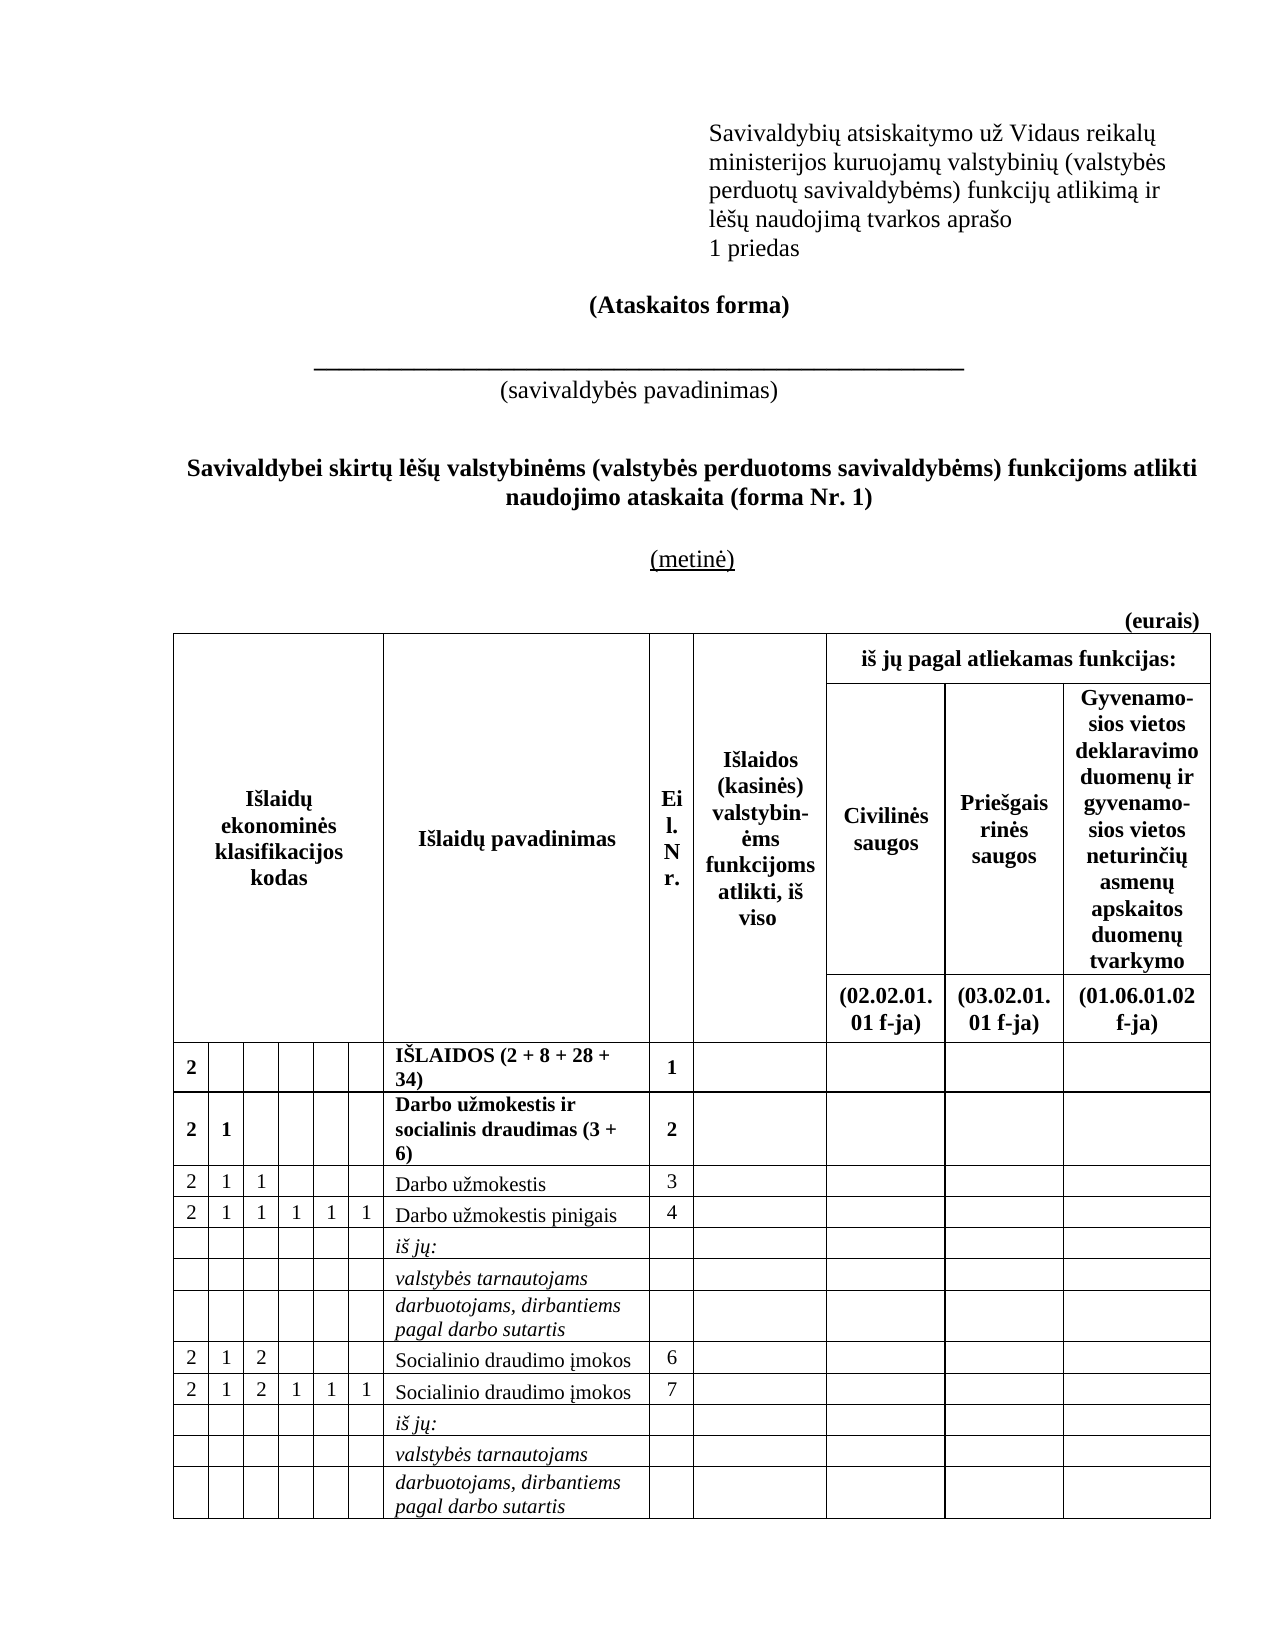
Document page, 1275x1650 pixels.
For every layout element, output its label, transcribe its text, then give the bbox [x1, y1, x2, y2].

table_cell [1064, 1197, 1210, 1227]
table_cell [946, 1043, 1063, 1091]
table_cell [946, 1405, 1063, 1435]
table_cell [1010, 511, 1104, 542]
table_cell Savivaldybei skirtų lėšų valstybinėms (valstybės perduotoms savivaldybėms) funkcijoms atlikti naudojimo ataskaita (forma Nr. 1) [174, 433, 1211, 511]
table_cell [244, 511, 279, 542]
table_cell 1 [209, 1342, 243, 1372]
table_cell [209, 1259, 243, 1289]
table_cell [349, 1093, 383, 1164]
table_cell [314, 1405, 348, 1435]
table_cell [244, 1093, 278, 1164]
table_cell 1 [244, 1197, 278, 1227]
table_cell [314, 1291, 348, 1341]
table_cell [349, 573, 384, 602]
table_cell (01.06.01.02 f-ja) [1064, 975, 1210, 1042]
table_cell [694, 1374, 826, 1404]
table_cell 1 [244, 1166, 278, 1196]
table_cell Socialinio draudimo įmokos [384, 1374, 649, 1404]
table_cell darbuotojams, dirbantiems pagal darbo sutartis [384, 1291, 649, 1341]
table_cell [209, 1436, 243, 1466]
table_cell 1 [209, 1197, 243, 1227]
table_cell [827, 511, 1010, 542]
table_header [1104, 319, 1211, 372]
text lėšų naudojimą tvarkos aprašo [162, 204, 1216, 233]
table_cell Darbo užmokestis ir socialinis draudimas (3 + 6) [384, 1093, 649, 1164]
table_cell [349, 511, 384, 542]
table_cell [244, 1436, 278, 1466]
table_cell 2 [174, 1166, 208, 1196]
table_cell [384, 404, 650, 432]
table_cell [314, 1043, 348, 1091]
text perduotų savivaldybėms) funkcijų atlikimą ir [162, 176, 1216, 204]
table_cell [827, 1342, 944, 1372]
table_cell [209, 1043, 243, 1091]
table_cell [1104, 373, 1211, 404]
table_cell [946, 1467, 1063, 1518]
table_cell [694, 1166, 826, 1196]
table_cell [827, 1374, 944, 1404]
table_cell [279, 1291, 313, 1341]
table_cell [209, 1467, 243, 1518]
table_cell [349, 602, 384, 633]
table_cell [314, 404, 349, 432]
table_cell [1104, 404, 1211, 432]
text ministerijos kuruojamų valstybinių (valstybės [162, 147, 1216, 176]
table_cell [349, 1342, 383, 1372]
table_cell (eurais) [1010, 602, 1211, 633]
table_cell [946, 1228, 1063, 1258]
table_cell [244, 602, 279, 633]
table_cell [827, 1043, 944, 1091]
table_cell [1064, 1374, 1210, 1404]
table_cell [174, 1436, 208, 1466]
table_cell darbuotojams, dirbantiems pagal darbo sutartis [384, 1467, 649, 1518]
table_cell [1064, 1467, 1210, 1518]
table_cell [244, 573, 279, 602]
table_cell [279, 602, 314, 633]
table_cell [1064, 1228, 1210, 1258]
table_cell [694, 1467, 826, 1518]
table_cell [1064, 1093, 1210, 1164]
table_cell 1 [209, 1093, 243, 1164]
table_cell [244, 1228, 278, 1258]
table_cell [174, 1259, 208, 1289]
table_cell [349, 1166, 383, 1196]
table_cell iš jų pagal atliekamas funkcijas: [827, 634, 1210, 683]
table_cell [384, 511, 650, 542]
table_cell [827, 1291, 944, 1341]
table_cell (metinė) [174, 542, 1211, 573]
table_cell [827, 1228, 944, 1258]
table_cell 1 [650, 1043, 693, 1091]
table_cell Darbo užmokestis [384, 1166, 649, 1196]
table_cell [244, 1405, 278, 1435]
table_cell 1 [209, 1166, 243, 1196]
table_cell [1064, 1043, 1210, 1091]
table_cell Gyvenamo-sios vietos deklaravimo duomenų ir gyvenamo-sios vietos neturinčių asmenų apskaitos duomenų tvarkymo [1064, 684, 1210, 974]
table_cell [694, 573, 827, 602]
table_cell 1 [279, 1374, 313, 1404]
table_cell [349, 1228, 383, 1258]
table_cell [1064, 1166, 1210, 1196]
table_cell [946, 1436, 1063, 1466]
table_cell 2 [244, 1342, 278, 1372]
table_cell [694, 404, 827, 432]
table_cell 2 [174, 1342, 208, 1372]
table_cell [209, 1405, 243, 1435]
table_cell [694, 1259, 826, 1289]
table_cell valstybės tarnautojams [384, 1436, 649, 1466]
table_cell [384, 573, 650, 602]
table_cell iš jų: [384, 1228, 649, 1258]
table_cell [694, 1291, 826, 1341]
table_cell [694, 1436, 826, 1466]
table_cell [650, 573, 694, 602]
text (Ataskaitos forma) [162, 291, 1216, 319]
text Savivaldybių atsiskaitymo už Vidaus reikalų [162, 118, 1216, 147]
table_cell [314, 573, 349, 602]
table_cell [174, 1405, 208, 1435]
table_cell [650, 404, 694, 432]
table_cell [349, 404, 384, 432]
table_cell [314, 1166, 348, 1196]
table_cell [1064, 1342, 1210, 1372]
table_cell [650, 1259, 693, 1289]
table_cell (02.02.01.01 f-ja) [827, 975, 944, 1042]
table_cell [174, 1291, 208, 1341]
table_cell IŠLAIDOS (2 + 8 + 28 + 34) [384, 1043, 649, 1091]
table_cell [827, 404, 1010, 432]
table_cell [384, 602, 650, 633]
table_cell [174, 404, 209, 432]
table_cell 6 [650, 1342, 693, 1372]
table_cell [244, 1291, 278, 1341]
table_cell [279, 1436, 313, 1466]
table_cell 2 [650, 1093, 693, 1164]
table_cell [349, 1043, 383, 1091]
table_cell Civilinės saugos [827, 684, 944, 974]
table_cell [694, 1228, 826, 1258]
table_cell [827, 1166, 944, 1196]
table_cell [314, 1342, 348, 1372]
table_cell [279, 1342, 313, 1372]
table_cell [1104, 511, 1211, 542]
table_cell (savivaldybės pavadinimas) [174, 373, 1104, 404]
table_cell [349, 1467, 383, 1518]
table_cell [827, 573, 1010, 602]
table_cell [1064, 1259, 1210, 1289]
table_cell [279, 1043, 313, 1091]
table_cell 1 [349, 1197, 383, 1227]
table_cell [349, 1405, 383, 1435]
table_cell [244, 1259, 278, 1289]
table_cell [314, 1259, 348, 1289]
table_cell [279, 404, 314, 432]
table_cell 4 [650, 1197, 693, 1227]
table_cell [349, 1436, 383, 1466]
table_cell [946, 1291, 1063, 1341]
table_cell [174, 1228, 208, 1258]
text 1 priedas [162, 233, 1216, 262]
table_cell [1064, 1436, 1210, 1466]
table_cell [314, 1093, 348, 1164]
table_cell [650, 511, 694, 542]
table_cell [174, 1467, 208, 1518]
table_cell [174, 573, 209, 602]
table_cell [650, 1436, 693, 1466]
table_cell 2 [174, 1197, 208, 1227]
table_cell (03.02.01.01 f-ja) [946, 975, 1063, 1042]
table_cell [946, 1374, 1063, 1404]
table_cell 1 [349, 1374, 383, 1404]
table_cell 3 [650, 1166, 693, 1196]
table_header ____________________________________________________ [174, 319, 1104, 372]
table_cell [650, 602, 694, 633]
table_cell [174, 602, 209, 633]
table_cell [279, 1467, 313, 1518]
table_cell [209, 404, 244, 432]
table_cell 1 [314, 1374, 348, 1404]
table_cell 1 [279, 1197, 313, 1227]
table_cell [694, 1093, 826, 1164]
table_cell Išlaidos (kasinės) valstybin-ėms funkcijoms atlikti, iš viso [694, 634, 826, 1042]
table_cell [279, 573, 314, 602]
table_cell [946, 1342, 1063, 1372]
table_cell [694, 602, 827, 633]
table_cell [209, 573, 244, 602]
table_cell [244, 404, 279, 432]
table_cell [349, 1291, 383, 1341]
table_cell Išlaidų pavadinimas [384, 634, 649, 1042]
table_cell [650, 1405, 693, 1435]
table_cell [694, 511, 827, 542]
table_cell [314, 1228, 348, 1258]
table_cell [694, 1405, 826, 1435]
table_cell 2 [174, 1043, 208, 1091]
table_cell [1010, 404, 1104, 432]
table_cell [946, 1259, 1063, 1289]
table_cell [244, 1467, 278, 1518]
table_cell [279, 1093, 313, 1164]
table_cell [827, 1197, 944, 1227]
table_cell [694, 1197, 826, 1227]
table_cell [279, 511, 314, 542]
table_cell [244, 1043, 278, 1091]
table_cell 2 [244, 1374, 278, 1404]
table_cell Darbo užmokestis pinigais [384, 1197, 649, 1227]
table_cell [209, 602, 244, 633]
table_cell Priešgaisrinės saugos [946, 684, 1063, 974]
table_cell [314, 1436, 348, 1466]
table_cell [946, 1093, 1063, 1164]
table_cell [827, 1093, 944, 1164]
table_cell [827, 1259, 944, 1289]
table_cell [279, 1228, 313, 1258]
table_cell [349, 1259, 383, 1289]
table_cell [209, 1291, 243, 1341]
table_cell [209, 511, 244, 542]
table_cell [1104, 573, 1211, 602]
table_cell 2 [174, 1374, 208, 1404]
table_cell [1064, 1405, 1210, 1435]
table_cell [174, 511, 209, 542]
table_cell [279, 1259, 313, 1289]
table_cell [1064, 1291, 1210, 1341]
table_cell [827, 602, 1010, 633]
table_cell [946, 1197, 1063, 1227]
table_cell [279, 1405, 313, 1435]
table_cell [827, 1467, 944, 1518]
table_cell [694, 1043, 826, 1091]
table_cell valstybės tarnautojams [384, 1259, 649, 1289]
table_cell 1 [209, 1374, 243, 1404]
table_cell [314, 602, 349, 633]
table_cell [279, 1166, 313, 1196]
table_cell [314, 1467, 348, 1518]
table_cell [827, 1405, 944, 1435]
table_cell [650, 1467, 693, 1518]
table_cell Socialinio draudimo įmokos [384, 1342, 649, 1372]
table_cell [314, 511, 349, 542]
table_cell [650, 1291, 693, 1341]
table_cell [946, 1166, 1063, 1196]
table_cell Išlaidų ekonominės klasifikacijos kodas [174, 634, 383, 1042]
table_cell 7 [650, 1374, 693, 1404]
table_cell [694, 1342, 826, 1372]
table_cell [827, 1436, 944, 1466]
table_cell [1010, 573, 1104, 602]
table_cell Eil. Nr. [650, 634, 693, 1042]
table_cell [209, 1228, 243, 1258]
table_cell iš jų: [384, 1405, 649, 1435]
table_cell 1 [314, 1197, 348, 1227]
table_cell 2 [174, 1093, 208, 1164]
table_cell [650, 1228, 693, 1258]
